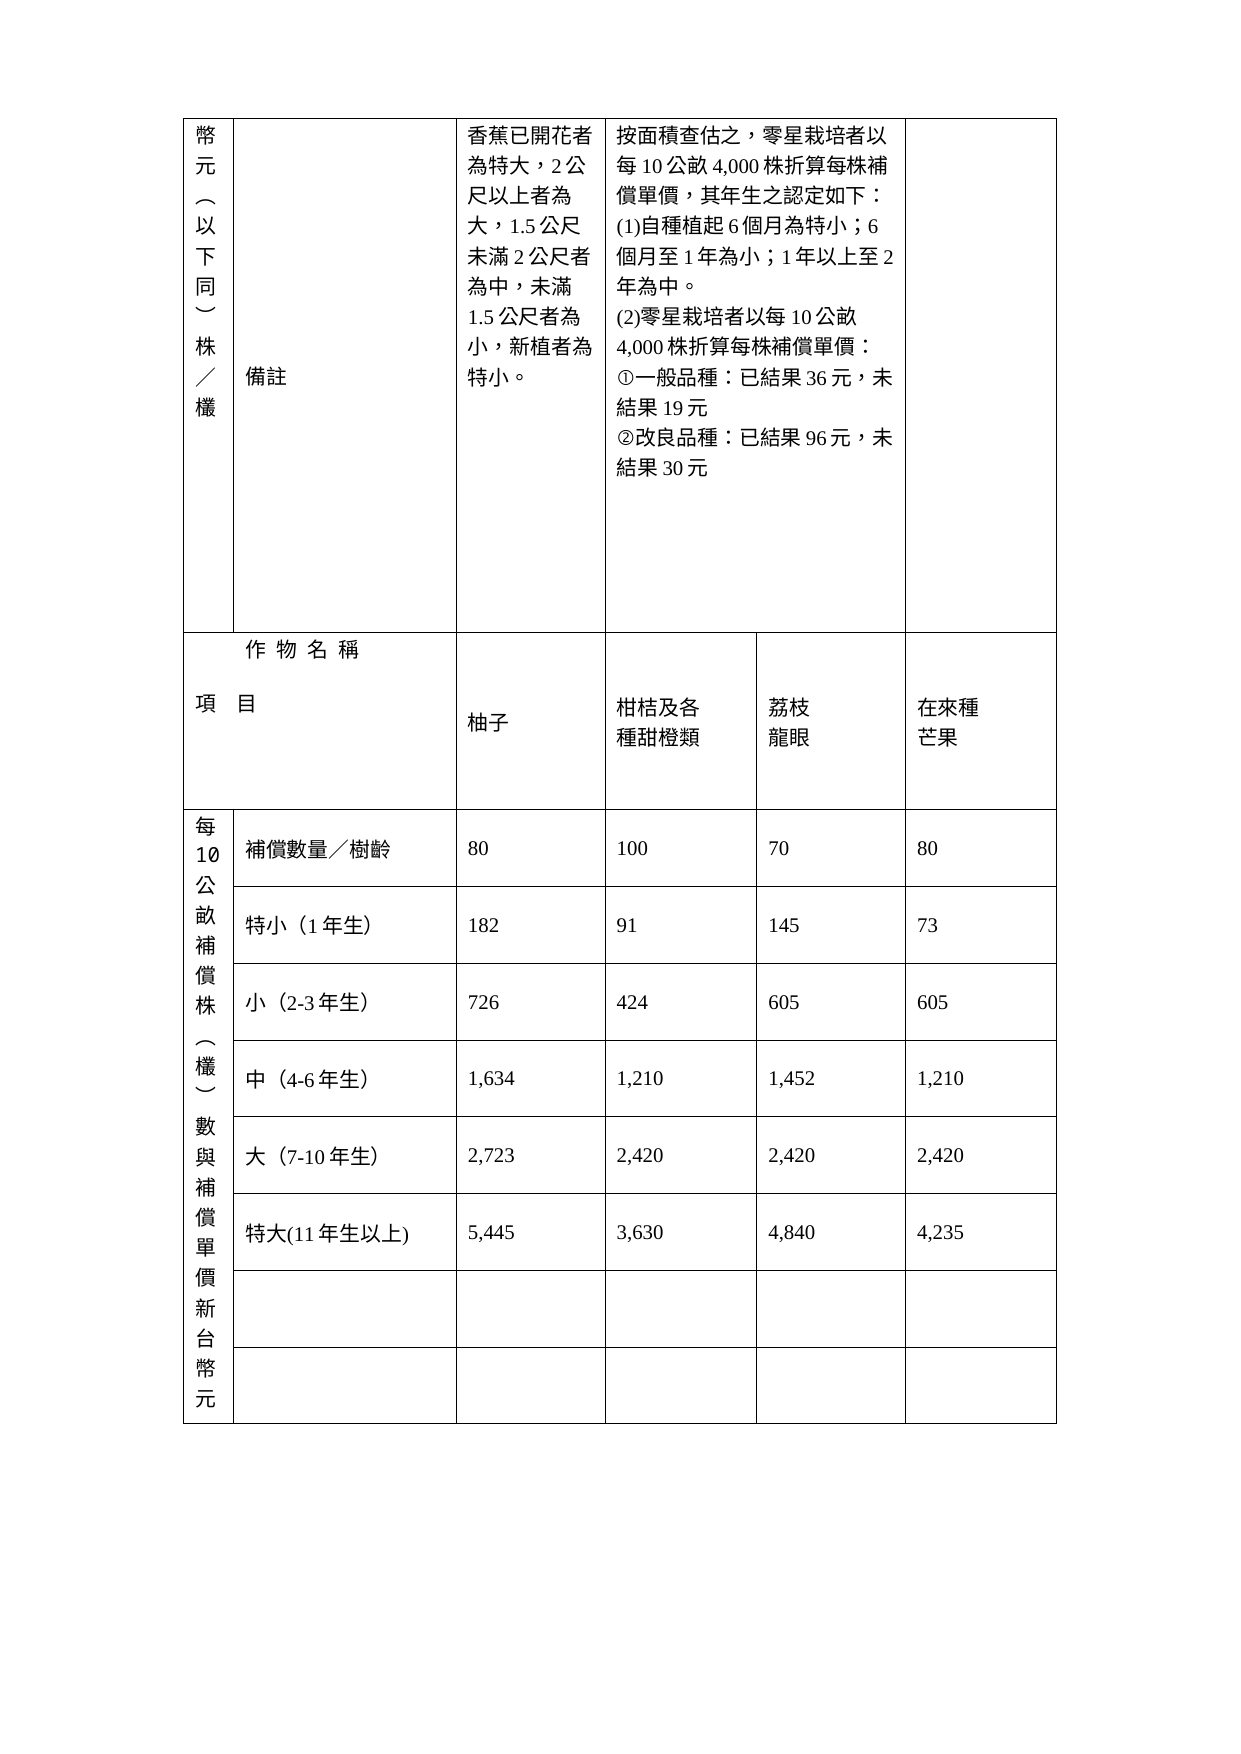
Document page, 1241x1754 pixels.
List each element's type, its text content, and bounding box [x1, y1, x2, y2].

table_cell 小（2-3年生） [234, 964, 456, 1039]
table_cell 每10 公畝補償株︵欉︶數與補償單價 新台幣 元 [184, 810, 233, 1423]
table_cell 1,210 [606, 1041, 756, 1116]
table_cell [906, 1271, 1056, 1347]
table_cell [906, 119, 1056, 632]
table_cell 605 [757, 964, 905, 1039]
table_cell 145 [757, 887, 905, 963]
table_cell 2,723 [457, 1117, 605, 1193]
table_cell 73 [906, 887, 1056, 963]
table_cell [234, 1348, 456, 1423]
table_cell 1,452 [757, 1041, 905, 1116]
table_cell [457, 1271, 605, 1347]
table_cell 605 [906, 964, 1056, 1039]
table_cell 特大(11年生以上) [234, 1194, 456, 1270]
table_cell 荔枝 龍眼 [757, 633, 905, 809]
table_cell 4,840 [757, 1194, 905, 1270]
table_cell [757, 1271, 905, 1347]
table_cell 補償數量／樹齡 [234, 810, 456, 886]
table_cell 1,210 [906, 1041, 1056, 1116]
table_cell 726 [457, 964, 605, 1039]
table_cell 大（7-10年生） [234, 1117, 456, 1193]
table_cell 424 [606, 964, 756, 1039]
table_cell 備註 [234, 119, 456, 632]
table_cell [457, 1348, 605, 1423]
table_cell 2,420 [906, 1117, 1056, 1193]
table_cell 3,630 [606, 1194, 756, 1270]
table_cell 香蕉已開花者為特大，2公尺以上者為大，1.5公尺未滿2公尺者為中，未滿1.5公尺者為小，新植者為特小。 [457, 119, 605, 632]
table_cell 182 [457, 887, 605, 963]
table_cell [606, 1348, 756, 1423]
table_cell 1,634 [457, 1041, 605, 1116]
table_cell 柑桔及各 種甜橙類 [606, 633, 756, 809]
table_cell 100 [606, 810, 756, 886]
table_cell 2,420 [757, 1117, 905, 1193]
table_cell 按面積查估之，零星栽培者以每10公畝4,000株折算每株補償單價，其年生之認定如下： (1)自種植起6個月為特小；6個月至1年為小；1年以上至2年為中。 (2)零星栽培者以每10公畝4,000株折算每株補償單價： 一般品種：已結果36元，未結果19元 改良品種：已結果96元，未結果30元 [606, 119, 905, 632]
table_cell 2,420 [606, 1117, 756, 1193]
table_cell 特小（1年生） [234, 887, 456, 963]
table_cell [606, 1271, 756, 1347]
table_cell [234, 1271, 456, 1347]
table_cell 80 [906, 810, 1056, 886]
table_cell 柚子 [457, 633, 605, 809]
table_cell 5,445 [457, 1194, 605, 1270]
table_cell 作 物 名 稱 項 目 [184, 633, 456, 809]
table_cell 70 [757, 810, 905, 886]
table_cell [757, 1348, 905, 1423]
table_cell 在來種 芒果 [906, 633, 1056, 809]
table_cell 91 [606, 887, 756, 963]
table_cell 4,235 [906, 1194, 1056, 1270]
table_cell 80 [457, 810, 605, 886]
table_cell [906, 1348, 1056, 1423]
table_cell 幣 元︵以下同︶株／欉 [184, 119, 233, 632]
table_cell 中（4-6年生） [234, 1041, 456, 1116]
